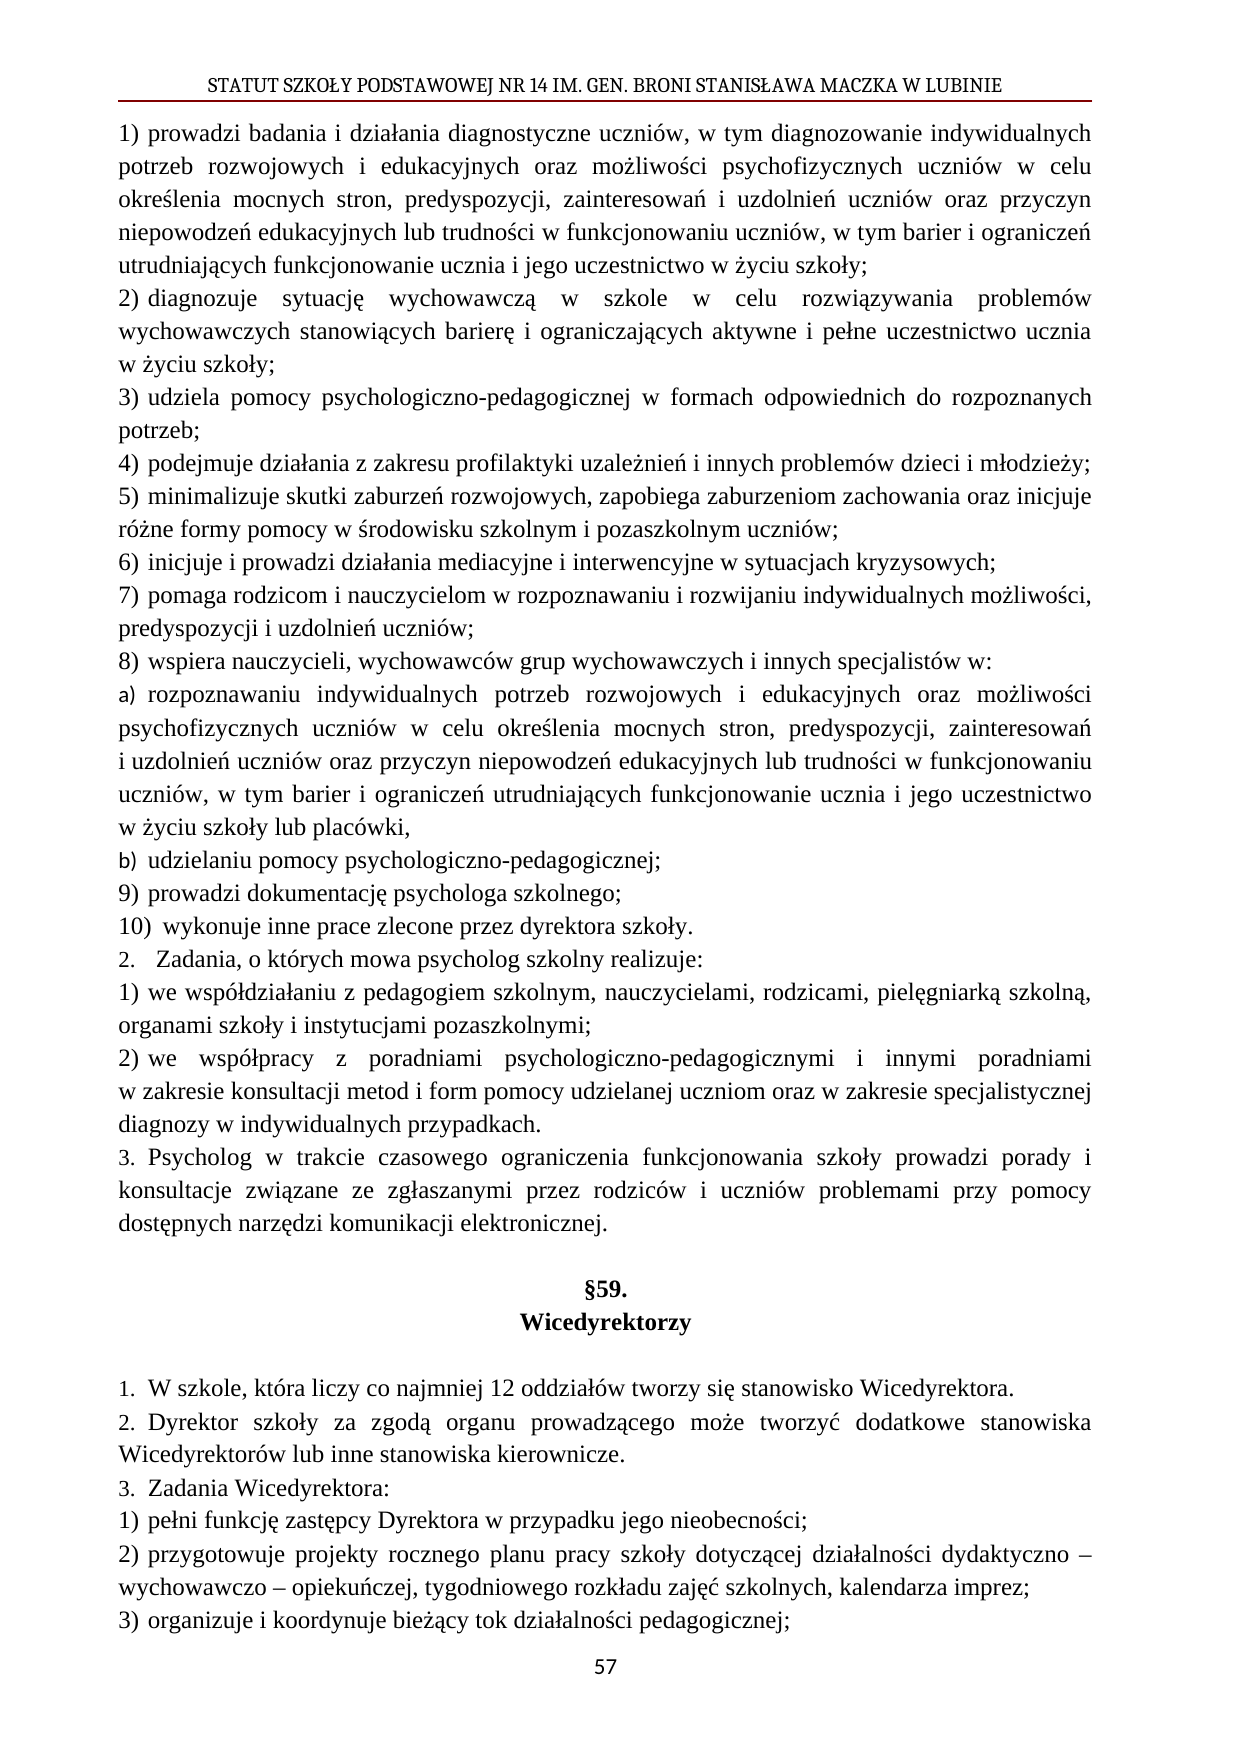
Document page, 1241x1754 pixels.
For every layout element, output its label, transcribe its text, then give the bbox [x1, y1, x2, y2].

list pełni funkcję zastępcy Dyrektora w przypadku jego nieobecności; [118, 1506, 1092, 1534]
list diagnozuje sytuację wychowawczą w szkole w celu rozwiązywania problemów wychowawczych stanowiących barierę i ograniczających aktywne i pełne uczestnictwo ucznia w życiu szkoły; [118, 283, 1092, 378]
list Zadania Wicedyrektora: [118, 1473, 1092, 1501]
list organizuje i koordynuje bieżący tok działalności pedagogicznej; [118, 1605, 1092, 1633]
list rozpoznawaniu indywidualnych potrzeb rozwojowych i edukacyjnych oraz możliwości psychofizycznych uczniów w celu określenia mocnych stron, predyspozycji, zainteresowań i uzdolnień uczniów oraz przyczyn niepowodzeń edukacyjnych lub trudności w funkcjonowaniu uczniów, w tym barier i ograniczeń utrudniających funkcjonowanie ucznia i jego uczestnictwo w życiu szkoły lub placówki, [118, 679, 1092, 841]
list wspiera nauczycieli, wychowawców grup wychowawczych i innych specjalistów w: [118, 646, 1092, 675]
list minimalizuje skutki zaburzeń rozwojowych, zapobiega zaburzeniom zachowania oraz inicjuje różne formy pomocy w środowisku szkolnym i pozaszkolnym uczniów; [118, 481, 1092, 543]
list we współdziałaniu z pedagogiem szkolnym, nauczycielami, rodzicami, pielęgniarką szkolną, organami szkoły i instytucjami pozaszkolnymi; [118, 977, 1092, 1039]
list wykonuje inne prace zlecone przez dyrektora szkoły. [118, 911, 1092, 940]
list Zadania, o których mowa psycholog szkolny realizuje: [118, 944, 1092, 973]
list udziela pomocy psychologiczno-pedagogicznej w formach odpowiednich do rozpoznanych potrzeb; [118, 382, 1092, 444]
list we współpracy z poradniami psychologiczno-pedagogicznymi i innymi poradniami w zakresie konsultacji metod i form pomocy udzielanej uczniom oraz w zakresie specjalistycznej diagnozy w indywidualnych przypadkach. [118, 1043, 1092, 1138]
list podejmuje działania z zakresu profilaktyki uzależnień i innych problemów dzieci i młodzieży; [118, 448, 1092, 477]
list Psycholog w trakcie czasowego ograniczenia funkcjonowania szkoły prowadzi porady i konsultacje związane ze zgłaszanymi przez rodziców i uczniów problemami przy pomocy dostępnych narzędzi komunikacji elektronicznej. [118, 1142, 1092, 1237]
list udzielaniu pomocy psychologiczno-pedagogicznej; [118, 845, 1092, 874]
list W szkole, która liczy co najmniej 12 oddziałów tworzy się stanowisko Wicedyrektora. [118, 1373, 1092, 1402]
list §59. [118, 1274, 1092, 1303]
list przygotowuje projekty rocznego planu pracy szkoły dotyczącej działalności dydaktyczno – wychowawczo – opiekuńczej, tygodniowego rozkładu zajęć szkolnych, kalendarza imprez; [118, 1539, 1092, 1600]
list prowadzi badania i działania diagnostyczne uczniów, w tym diagnozowanie indywidualnych potrzeb rozwojowych i edukacyjnych oraz możliwości psychofizycznych uczniów w celu określenia mocnych stron, predyspozycji, zainteresowań i uzdolnień uczniów oraz przyczyn niepowodzeń edukacyjnych lub trudności w funkcjonowaniu uczniów, w tym barier i ograniczeń utrudniających funkcjonowanie ucznia i jego uczestnictwo w życiu szkoły; [118, 118, 1092, 279]
list inicjuje i prowadzi działania mediacyjne i interwencyjne w sytuacjach kryzysowych; [118, 547, 1092, 576]
list prowadzi dokumentację psychologa szkolnego; [118, 878, 1092, 907]
list pomaga rodzicom i nauczycielom w rozpoznawaniu i rozwijaniu indywidualnych możliwości, predyspozycji i uzdolnień uczniów; [118, 580, 1092, 642]
list Dyrektor szkoły za zgodą organu prowadzącego może tworzyć dodatkowe stanowiska Wicedyrektorów lub inne stanowiska kierownicze. [118, 1407, 1092, 1468]
list Wicedyrektorzy [118, 1307, 1092, 1336]
